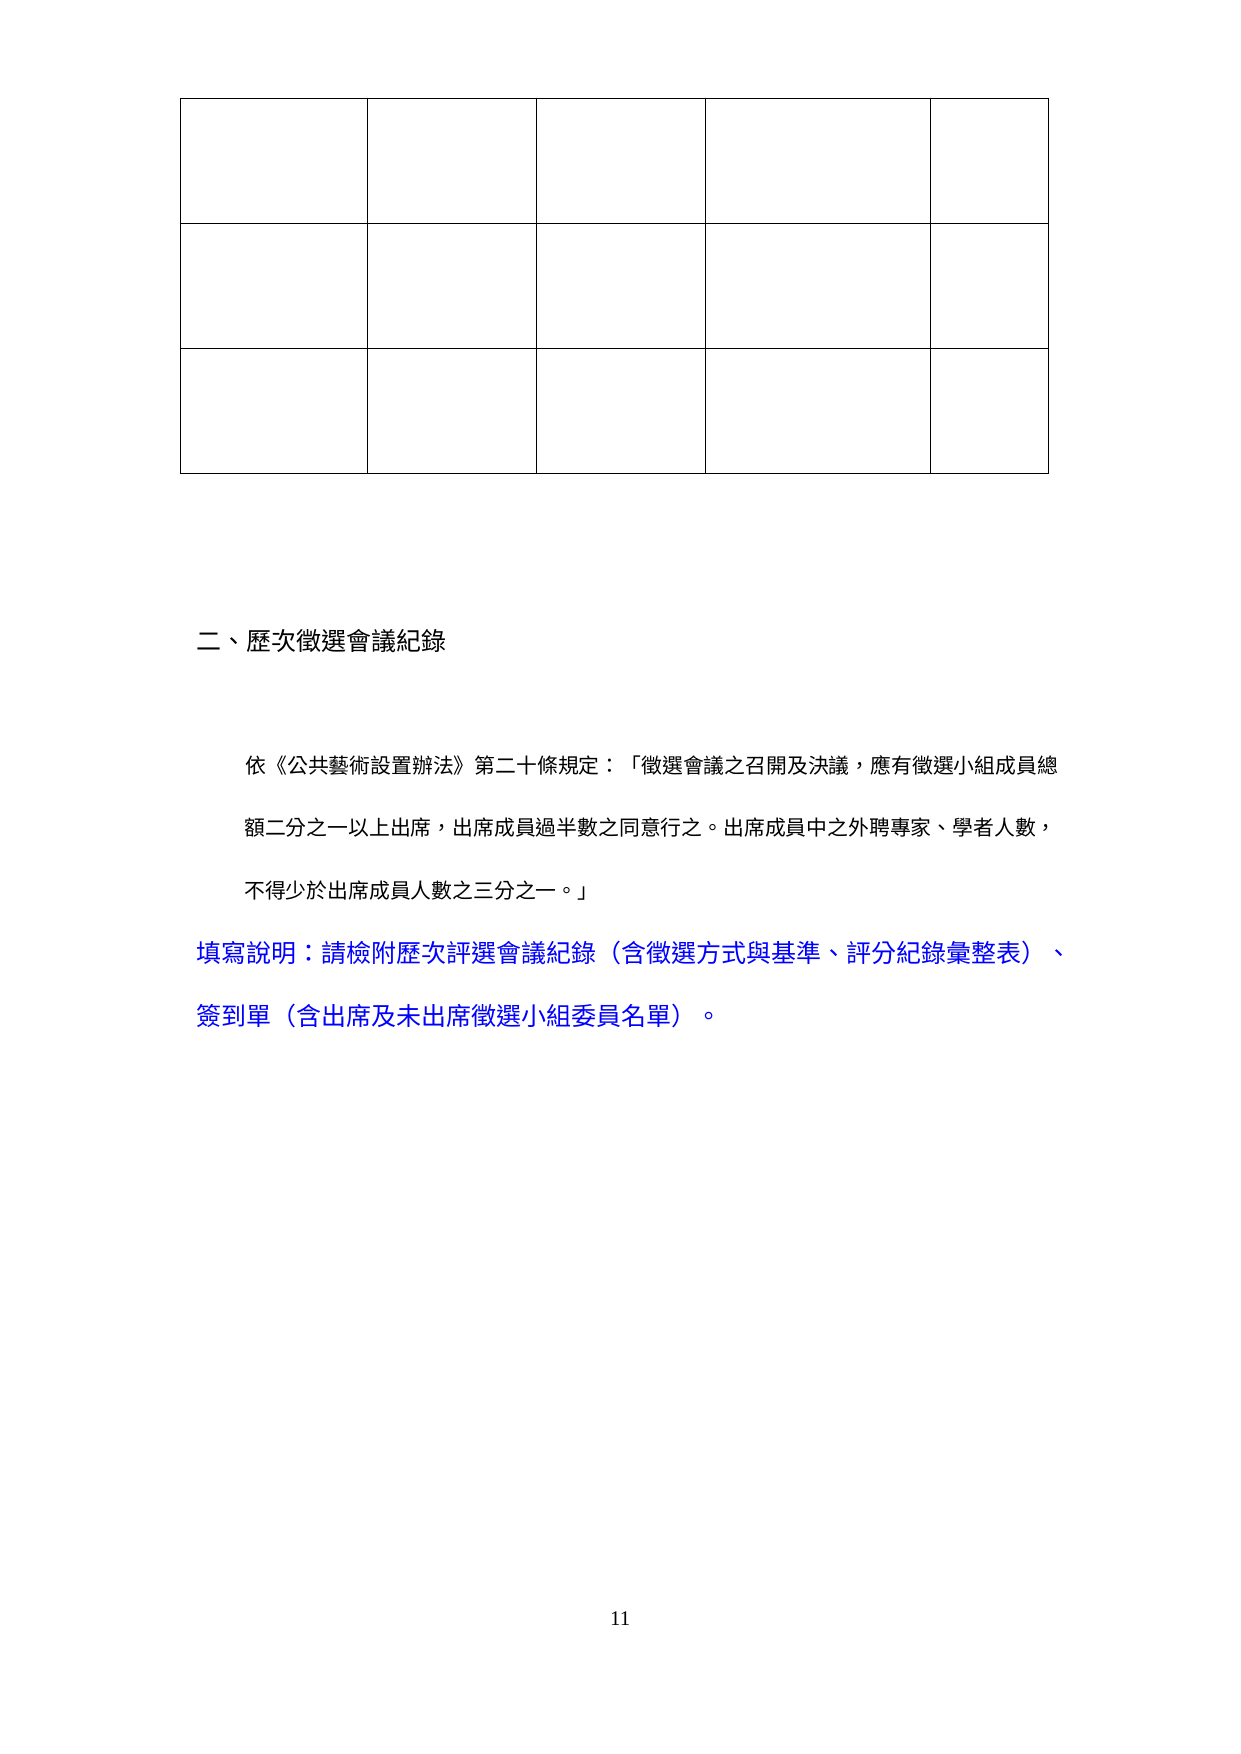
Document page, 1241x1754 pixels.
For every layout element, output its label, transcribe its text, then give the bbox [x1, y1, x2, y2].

table_cell [537, 224, 705, 347]
table_cell [181, 99, 367, 222]
table_cell [537, 99, 705, 222]
table_cell [931, 99, 1048, 222]
table_cell [706, 224, 930, 347]
text 依《公共藝術設置辦法》第二十條規定：「徵選會議之召開及決議，應有徵選小組成員總額二分之一以上出席，出席成員過半數之同意行之。出席成員中之外聘專家、學者人數，不得少於出席成員人數之三分之一。」 [244, 722, 1063, 910]
text 填寫說明：請檢附歷次評選會議紀錄（含徵選方式與基準、評分紀錄彙整表）、簽到單（含出席及未出席徵選小組委員名單）。 [196, 910, 1063, 1035]
table_cell [706, 99, 930, 222]
table_cell [181, 224, 367, 347]
table_cell [931, 349, 1048, 472]
table_cell [706, 349, 930, 472]
table_cell [368, 349, 536, 472]
table_cell [537, 349, 705, 472]
table_cell [368, 99, 536, 222]
table_cell [368, 224, 536, 347]
text 二、歷次徵選會議紀錄 [196, 597, 1063, 660]
table_cell [181, 349, 367, 472]
table_cell [931, 224, 1048, 347]
